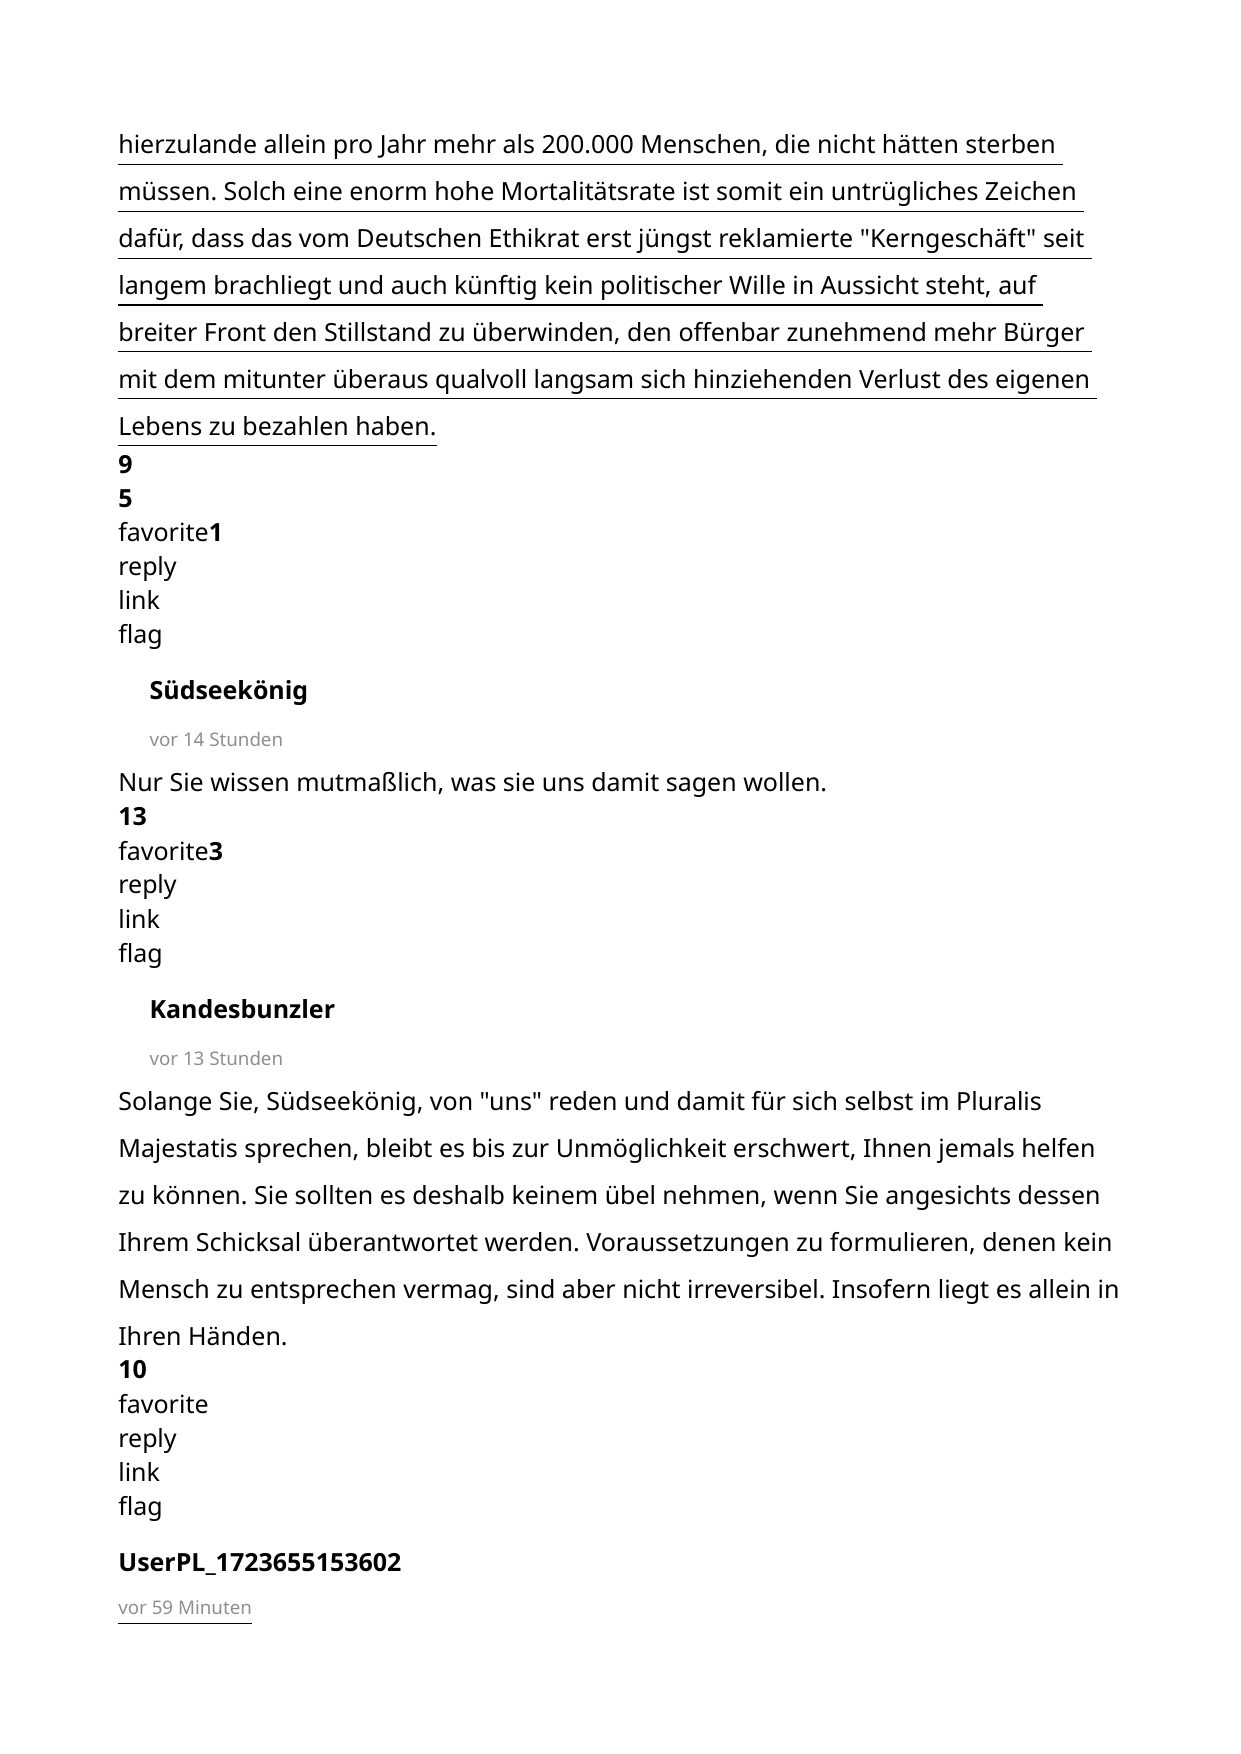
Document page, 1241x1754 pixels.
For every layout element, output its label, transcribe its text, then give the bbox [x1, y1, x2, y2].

text hierzulande allein pro Jahr mehr als 200.000 Menschen, die nicht hätten sterben müssen. Solch eine enorm hohe Mortalitätsrate ist somit ein untrügliches Zeichen dafür, dass das vom Deutschen Ethikrat erst jüngst reklamierte "Kerngeschäft" seit langem brachliegt und auch künftig kein politischer Wille in Aussicht steht, auf breiter Front den Stillstand zu überwinden, den offenbar zunehmend mehr Bürger mit dem mitunter überaus qualvoll langsam sich hinziehenden Verlust des eigenen Lebens zu bezahlen haben. [118, 118, 1122, 446]
text vor 13 Stunden [149, 1041, 1122, 1071]
text vor 14 Stunden [149, 722, 1122, 752]
text Nur Sie wissen mutmaßlich, was sie uns damit sagen wollen. [118, 752, 1122, 799]
text Südseekönig [149, 666, 1114, 707]
text reply [118, 548, 1122, 582]
text favorite1 [118, 514, 1122, 548]
text 9 [118, 446, 1122, 480]
text 5 [118, 480, 1122, 514]
text 13 [118, 799, 1122, 833]
text link [118, 901, 1122, 935]
text flag [118, 935, 1122, 969]
text reply [118, 867, 1122, 901]
text vor 59 Minuten [118, 1594, 1122, 1624]
text Solange Sie, Südseekönig, von "uns" reden und damit für sich selbst im Pluralis Majestatis sprechen, bleibt es bis zur Unmöglichkeit erschwert, Ihnen jemals helfen zu können. Sie sollten es deshalb keinem übel nehmen, wenn Sie angesichts dessen Ihrem Schicksal überantwortet werden. Voraussetzungen zu formulieren, denen kein Mensch zu entsprechen vermag, sind aber nicht irreversibel. Insofern liegt es allein in Ihren Händen. [118, 1071, 1122, 1352]
text 10 [118, 1352, 1122, 1386]
text UserPL_1723655153602 [118, 1538, 1114, 1579]
text flag [118, 1488, 1122, 1522]
text flag [118, 617, 1122, 651]
text reply [118, 1420, 1122, 1454]
text link [118, 1454, 1122, 1488]
text favorite [118, 1386, 1122, 1420]
text Kandesbunzler [149, 985, 1114, 1026]
text link [118, 582, 1122, 617]
text favorite3 [118, 833, 1122, 867]
